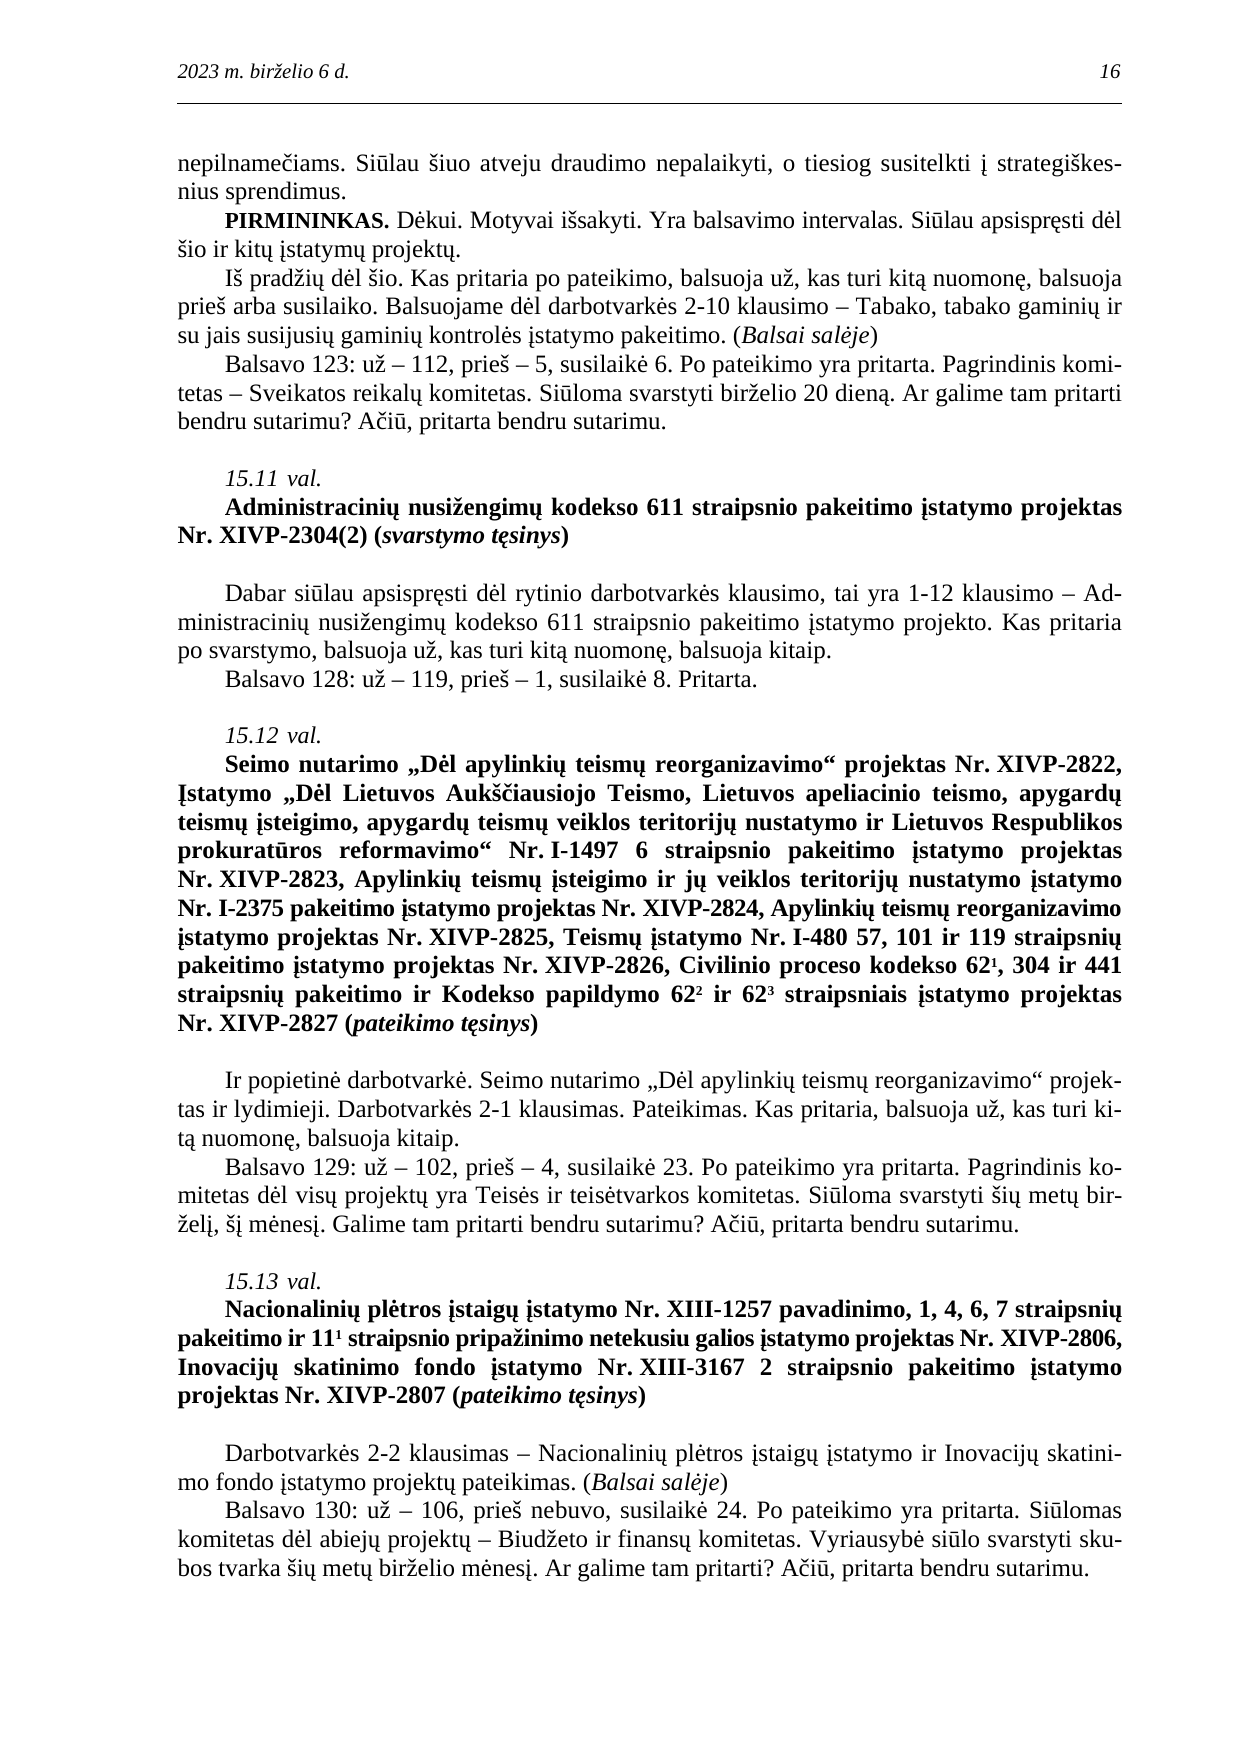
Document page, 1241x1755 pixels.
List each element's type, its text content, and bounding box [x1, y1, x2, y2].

text Iš pra­džių dėl šio. Kas pri­ta­ria po pa­tei­ki­mo, bal­suo­ja už, kas tu­ri ki­tą nuo­mo­nę, bal­suo­ja prieš ar­ba su­si­lai­ko. Bal­suo­ja­me dėl dar­bo­tvarkės 2-10 klau­si­mo – Ta­ba­ko, ta­ba­ko ga­mi­nių ir su jais su­si­ju­sių ga­mi­nių kon­tro­lės įsta­ty­mo pa­kei­ti­mo. (Bal­sai sa­lė­je) [177, 263, 1122, 349]
text 15.11 val. [224, 464, 1122, 492]
text Bal­sa­vo 123: už – 112, prieš – 5, su­si­lai­kė 6. Po pa­tei­ki­mo yra pri­tar­ta. Pa­grin­di­nis ko­mi­te­tas – Svei­ka­tos rei­ka­lų ko­mi­te­tas. Siū­lo­ma svars­ty­ti bir­že­lio 20 die­ną. Ar ga­li­me tam pri­tar­ti ben­dru su­ta­ri­mu? Ačiū, pri­tar­ta ben­dru su­ta­ri­mu. [177, 349, 1122, 435]
text 15.13 val. [224, 1267, 1122, 1294]
text Bal­sa­vo 128: už – 119, prieš – 1, su­si­lai­kė 8. Pri­tar­ta. [177, 664, 1122, 693]
text Ad­mi­nist­ra­ci­nių nu­si­žen­gi­mų ko­dek­so 611 straips­nio pa­kei­ti­mo įsta­ty­mo pro­jek­tas Nr. XIVP-2304(2) (svars­ty­mo tę­si­nys) [177, 492, 1122, 549]
text ne­pil­na­me­čiams. Siū­lau šiuo at­ve­ju drau­di­mo ne­pa­lai­ky­ti, o tie­siog su­si­telk­ti į stra­te­giš­kes­nius spren­di­mus. [177, 148, 1122, 205]
text Dar­bo­tvarkės 2-2 klau­si­mas – Na­cio­na­li­nių plėt­ros įstai­gų įsta­ty­mo ir Ino­va­ci­jų ska­ti­ni­mo fon­do įsta­ty­mo pro­jek­tų pa­tei­ki­mas. (Bal­sai sa­lė­je) [177, 1438, 1122, 1496]
text 15.12 val. [224, 722, 1122, 749]
text Da­bar siū­lau ap­si­spręs­ti dėl ry­ti­nio dar­bo­tvarkės klau­si­mo, tai yra 1-12 klau­si­mo – Ad­mi­nist­ra­ci­nių nu­si­žen­gi­mų ko­dek­so 611 straips­nio pa­kei­ti­mo įsta­ty­mo pro­jek­to. Kas pri­ta­ria po svars­ty­mo, bal­suo­ja už, kas tu­ri ki­tą nuo­mo­nę, bal­suo­ja ki­taip. [177, 578, 1122, 664]
text Ir po­pie­ti­nė dar­bo­tvarkė. Sei­mo nu­ta­ri­mo „Dėl apy­lin­kių teis­mų re­or­ga­ni­za­vi­mo“ pro­jek­tas ir ly­di­mie­ji. Dar­bo­tvarkės 2-1 klau­si­mas. Pa­tei­ki­mas. Kas pri­ta­ria, bal­suo­ja už, kas tu­ri ki­tą nuo­mo­nę, bal­suo­ja ki­taip. [177, 1065, 1122, 1152]
text Bal­sa­vo 130: už – 106, prieš ne­bu­vo, su­si­lai­kė 24. Po pa­tei­ki­mo yra pri­tar­ta. Siū­lo­mas ko­mi­te­tas dėl abie­jų pro­jek­tų – Biu­dže­to ir fi­nan­sų ko­mi­te­tas. Vy­riau­sy­bė siū­lo svars­ty­ti sku­bos tvar­ka šių me­tų bir­že­lio mė­ne­sį. Ar ga­li­me tam pri­tar­ti? Ačiū, pri­tar­ta ben­dru su­ta­ri­mu. [177, 1496, 1122, 1582]
text PIRMININKAS. Dė­kui. Mo­ty­vai iš­sa­ky­ti. Yra bal­sa­vi­mo in­ter­va­las. Siū­lau ap­si­spręs­ti dėl šio ir ki­tų įsta­ty­mų pro­jek­tų. [177, 205, 1122, 263]
text Sei­mo nu­ta­ri­mo „Dėl apy­lin­kių teis­mų re­or­ga­ni­za­vi­mo“ pro­jek­tas Nr. XIVP-2822, Įsta­ty­mo „Dėl Lie­tu­vos Aukš­čiau­sio­jo Teis­mo, Lie­tu­vos ape­lia­ci­nio teis­mo, apy­gar­dų teis­mų įstei­gi­mo, apy­gar­dų teis­mų veik­los te­ri­to­ri­jų nu­sta­ty­mo ir Lie­tu­vos Res­pub­li­kos pro­ku­ra­tū­ros re­for­ma­vi­mo“ Nr. I-1497 6 straips­nio pa­kei­ti­mo įsta­ty­mo pro­jek­tas Nr. XIVP-2823, Apy­lin­kių teis­mų įstei­gi­mo ir jų veik­los te­ri­to­ri­jų nu­sta­ty­mo įsta­ty­mo Nr. I-2375 pa­kei­ti­mo įsta­ty­mo pro­jek­tas Nr. XIVP-2824, Apy­lin­kių teis­mų re­or­ga­ni­za­vi­mo įsta­ty­mo pro­jek­tas Nr. XIVP-2825, Teis­mų įsta­ty­mo Nr. I-480 57, 101 ir 119 straips­nių pa­kei­ti­mo įsta­ty­mo pro­jek­tas Nr. XIVP-2826, Ci­vi­li­nio pro­ce­so ko­dek­so 621, 304 ir 441 straips­nių pa­kei­ti­mo ir Ko­dek­so pa­pil­dy­mo 622 ir 623 straips­niais įsta­ty­mo pro­jek­tas Nr. XIVP-2827 (pa­tei­ki­mo tę­si­nys) [177, 749, 1122, 1037]
text Bal­sa­vo 129: už – 102, prieš – 4, su­si­lai­kė 23. Po pa­tei­ki­mo yra pri­tar­ta. Pa­grin­di­nis ko­mi­te­tas dėl vi­sų pro­jek­tų yra Tei­sės ir tei­sėt­var­kos ko­mi­te­tas. Siū­lo­ma svars­ty­ti šių me­tų bir­že­lį, šį mė­ne­sį. Ga­li­me tam pri­tar­ti ben­dru su­ta­ri­mu? Ačiū, pri­tar­ta ben­dru su­ta­ri­mu. [177, 1152, 1122, 1238]
text Na­cio­na­li­nių plėt­ros įstai­gų įsta­ty­mo Nr. XIII-1257 pa­va­di­ni­mo, 1, 4, 6, 7 straips­nių pa­kei­ti­mo ir 111 straips­nio pri­pa­ži­ni­mo ne­te­ku­siu ga­lios įsta­ty­mo pro­jek­tas Nr. XIVP-2806, Ino­va­ci­jų ska­ti­ni­mo fon­do įsta­ty­mo Nr. XIII-3167 2 straips­nio pa­kei­ti­mo įsta­ty­mo projek­tas Nr. XIVP-2807 (pa­tei­ki­mo tę­si­nys) [177, 1294, 1122, 1409]
